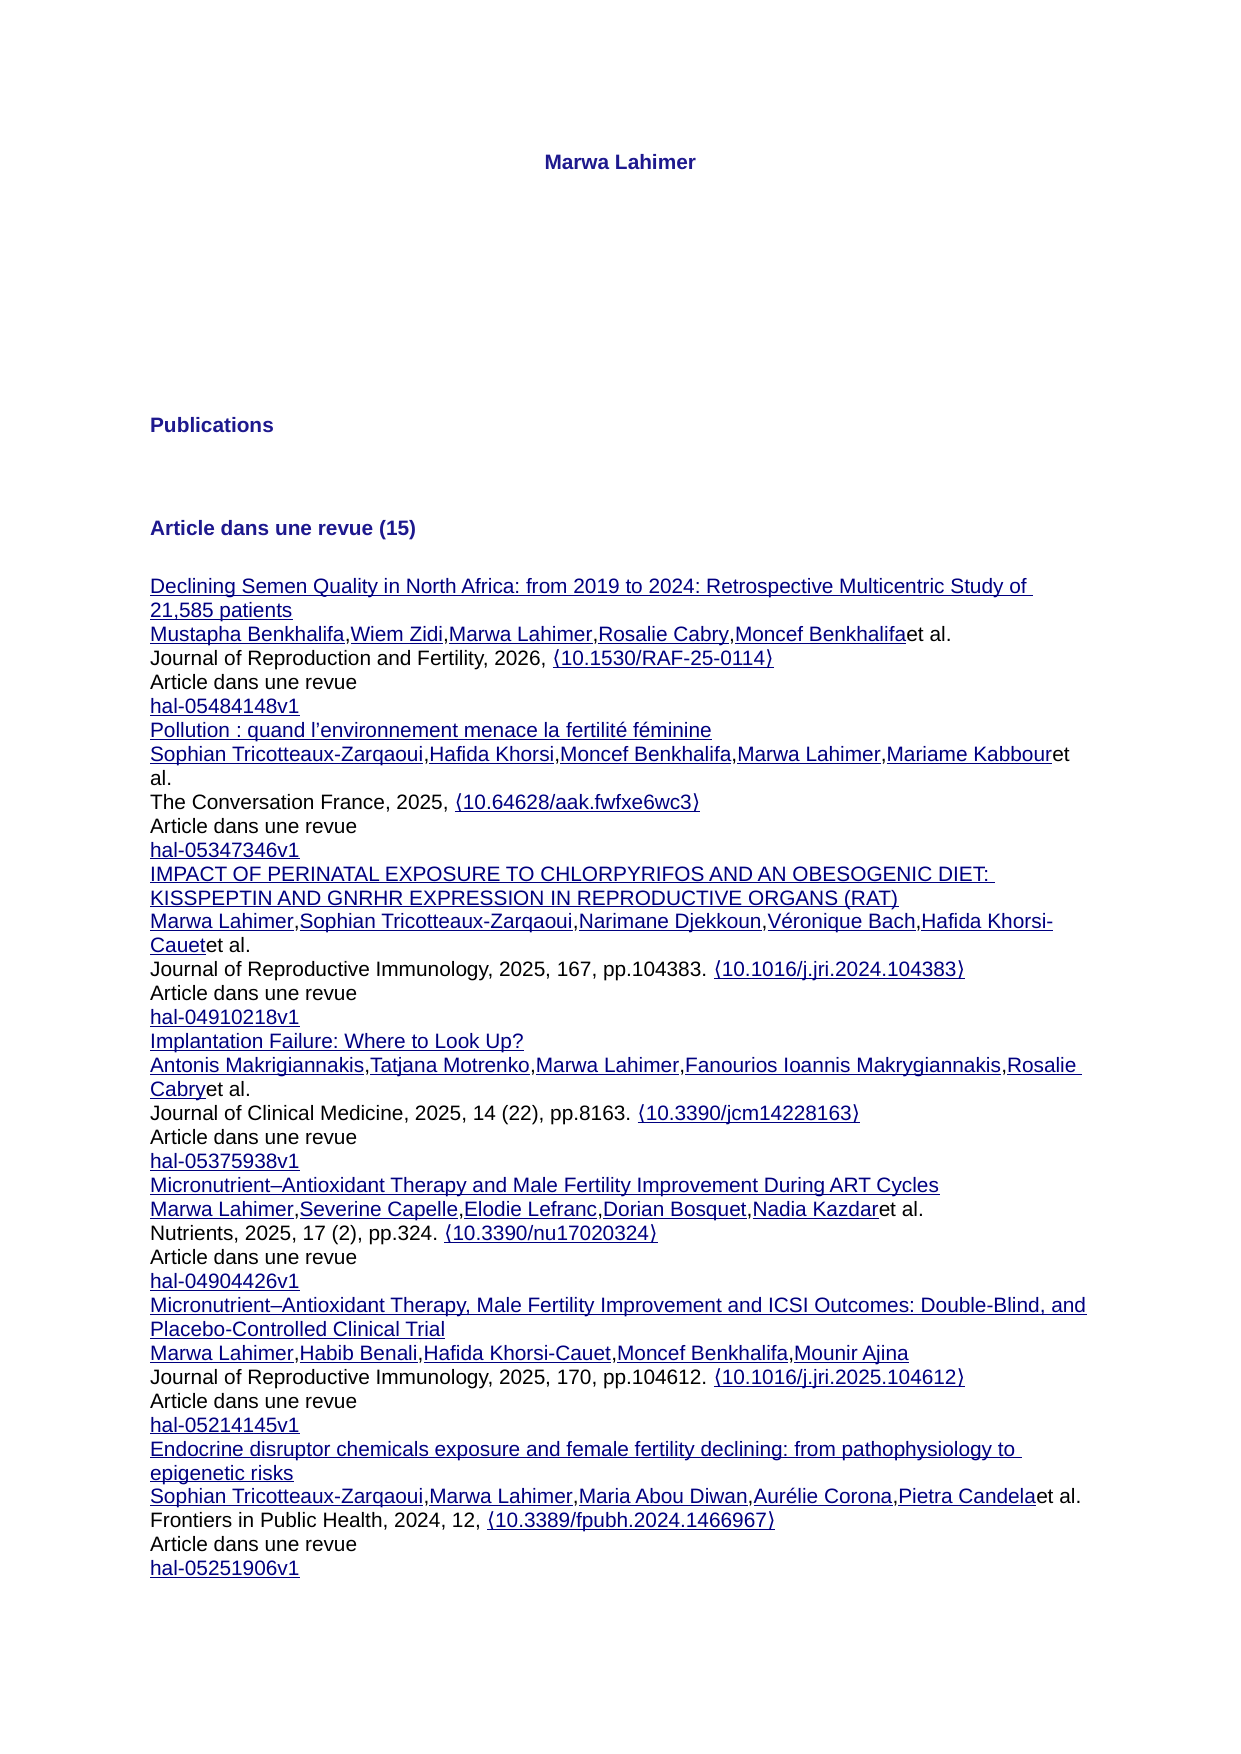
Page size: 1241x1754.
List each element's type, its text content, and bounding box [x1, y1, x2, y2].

table_cell Micronutrient–Antioxidant Therapy, Male Fertility Improvement and ICSI Outcomes: Double-Blind, and Placebo-Controlled Clinical Trial Marwa Lahimer,Habib Benali,Hafida Khorsi-Cauet,Moncef Benkhalifa,Mounir Ajina Journal of Reproductive Immunology, 2025, 170, pp.104612. ⟨10.1016/j.jri.2025.104612⟩ Article dans une revue hal-05214145v1 [150, 1293, 1090, 1436]
table_cell IMPACT OF PERINATAL EXPOSURE TO CHLORPYRIFOS AND AN OBESOGENIC DIET: KISSPEPTIN AND GNRHR EXPRESSION IN REPRODUCTIVE ORGANS (RAT) Marwa Lahimer,Sophian Tricotteaux-Zarqaoui,Narimane Djekkoun,Véronique Bach,Hafida Khorsi-Cauetet al. Journal of Reproductive Immunology, 2025, 167, pp.104383. ⟨10.1016/j.jri.2024.104383⟩ Article dans une revue hal-04910218v1 [150, 861, 1090, 1029]
table_cell Micronutrient–Antioxidant Therapy and Male Fertility Improvement During ART Cycles Marwa Lahimer,Severine Capelle,Elodie Lefranc,Dorian Bosquet,Nadia Kazdaret al. Nutrients, 2025, 17 (2), pp.324. ⟨10.3390/nu17020324⟩ Article dans une revue hal-04904426v1 [150, 1173, 1090, 1293]
subtitle Article dans une revue (15) [150, 516, 1090, 539]
subtitle Marwa Lahimer [150, 150, 1090, 174]
table_cell Endocrine disruptor chemicals exposure and female fertility declining: from pathophysiology to epigenetic risks Sophian Tricotteaux-Zarqaoui,Marwa Lahimer,Maria Abou Diwan,Aurélie Corona,Pietra Candelaet al. Frontiers in Public Health, 2024, 12, ⟨10.3389/fpubh.2024.1466967⟩ Article dans une revue hal-05251906v1 [150, 1436, 1090, 1580]
table_cell Implantation Failure: Where to Look Up? Antonis Makrigiannakis,Tatjana Motrenko,Marwa Lahimer,Fanourios Ioannis Makrygiannakis,Rosalie Cabryet al. Journal of Clinical Medicine, 2025, 14 (22), pp.8163. ⟨10.3390/jcm14228163⟩ Article dans une revue hal-05375938v1 [150, 1029, 1090, 1173]
table_cell Pollution : quand l’environnement menace la fertilité féminine Sophian Tricotteaux-Zarqaoui,Hafida Khorsi,Moncef Benkhalifa,Marwa Lahimer,Mariame Kabbouret al. The Conversation France, 2025, ⟨10.64628/aak.fwfxe6wc3⟩ Article dans une revue hal-05347346v1 [150, 718, 1090, 861]
subtitle Publications [150, 412, 1090, 436]
table_header Declining Semen Quality in North Africa: from 2019 to 2024: Retrospective Multicentric Study of 21,585 patients Mustapha Benkhalifa,Wiem Zidi,Marwa Lahimer,Rosalie Cabry,Moncef Benkhalifaet al. Journal of Reproduction and Fertility, 2026, ⟨10.1530/RAF-25-0114⟩ Article dans une revue hal-05484148v1 [150, 574, 1090, 718]
